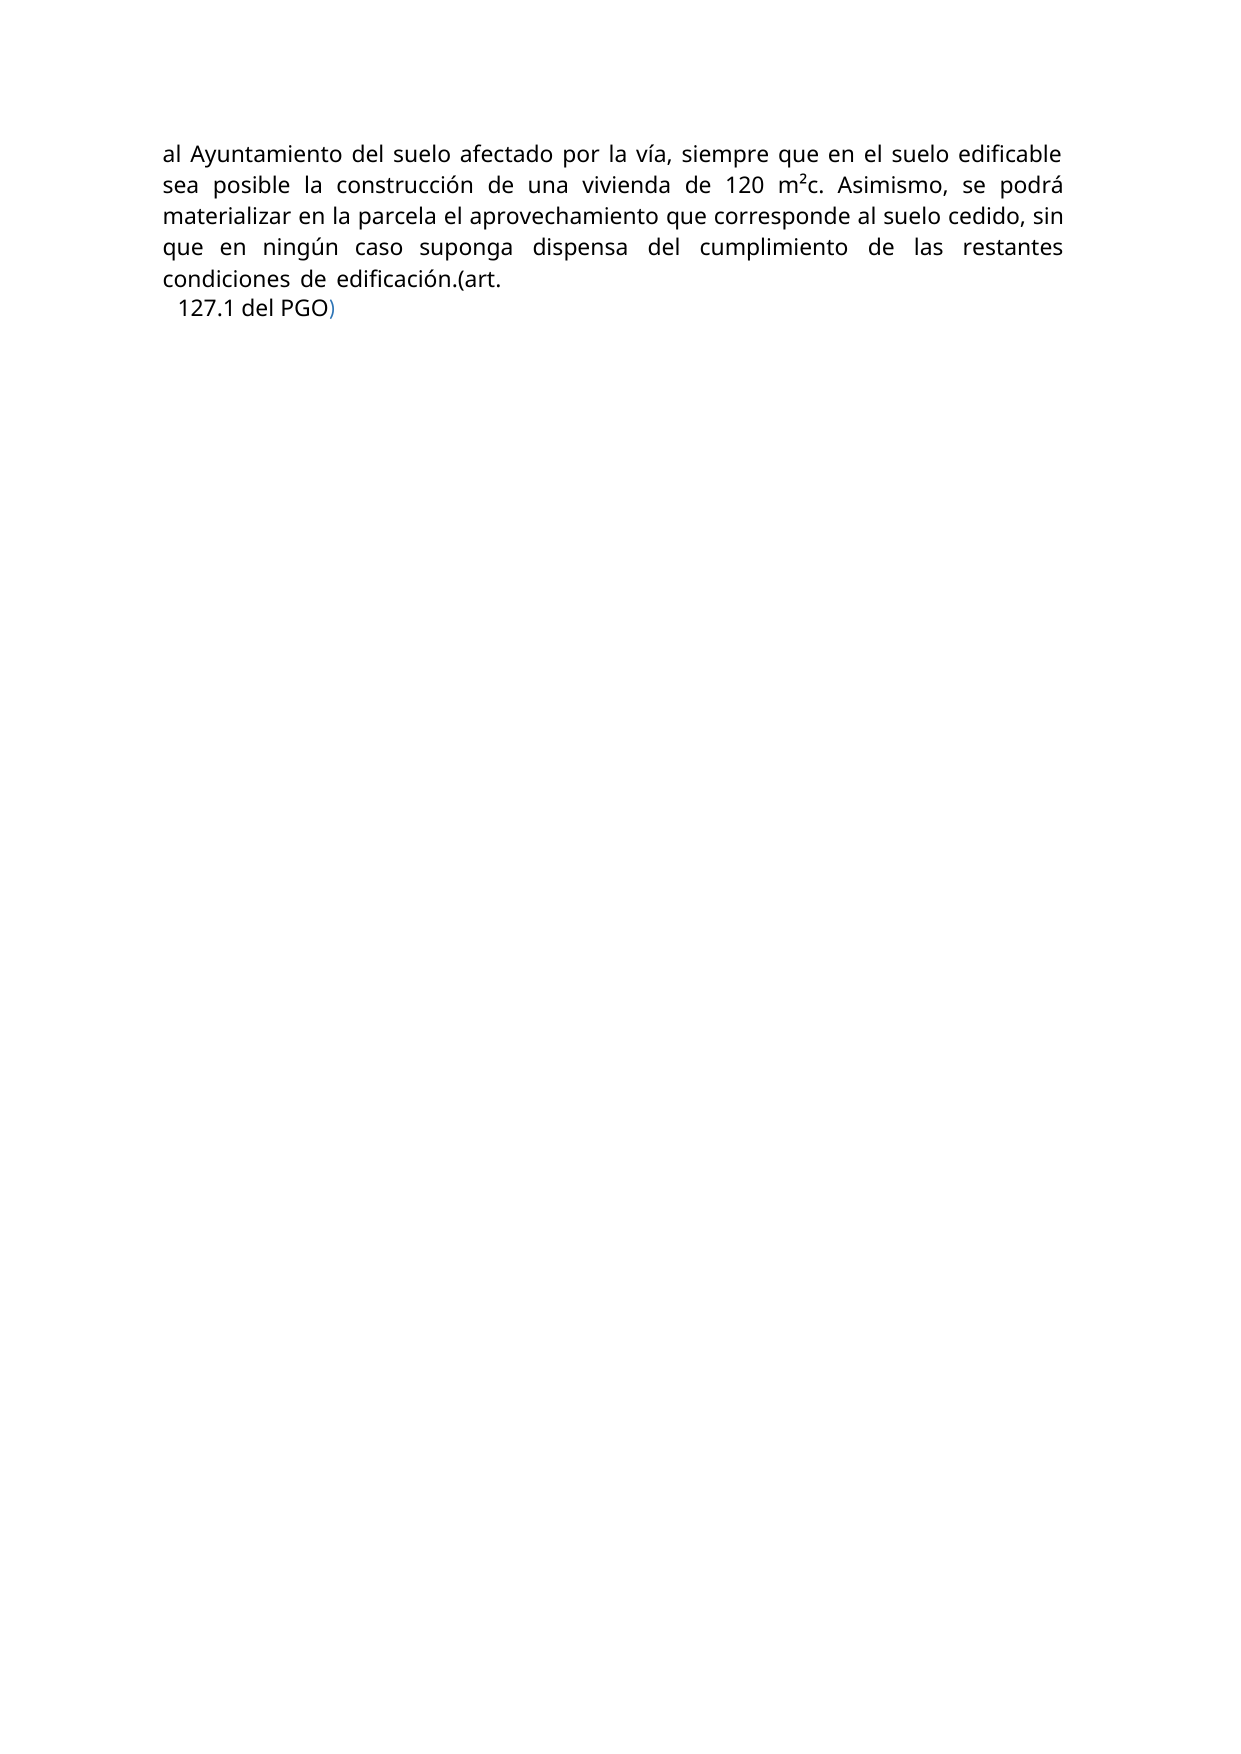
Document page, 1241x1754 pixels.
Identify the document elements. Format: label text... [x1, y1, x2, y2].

text al Ayuntamiento del suelo afectado por la vía, siempre que en el suelo edificable sea posible la construcción de una vivienda de 120 m²c. Asimismo, se podrá materializar en la parcela el aprovechamiento que corresponde al suelo cedido, sin que en ningún caso suponga dispensa del cumplimiento de las restantes condiciones de edificación.(art. [162, 137, 1064, 294]
list del PGO) [177, 294, 1240, 322]
